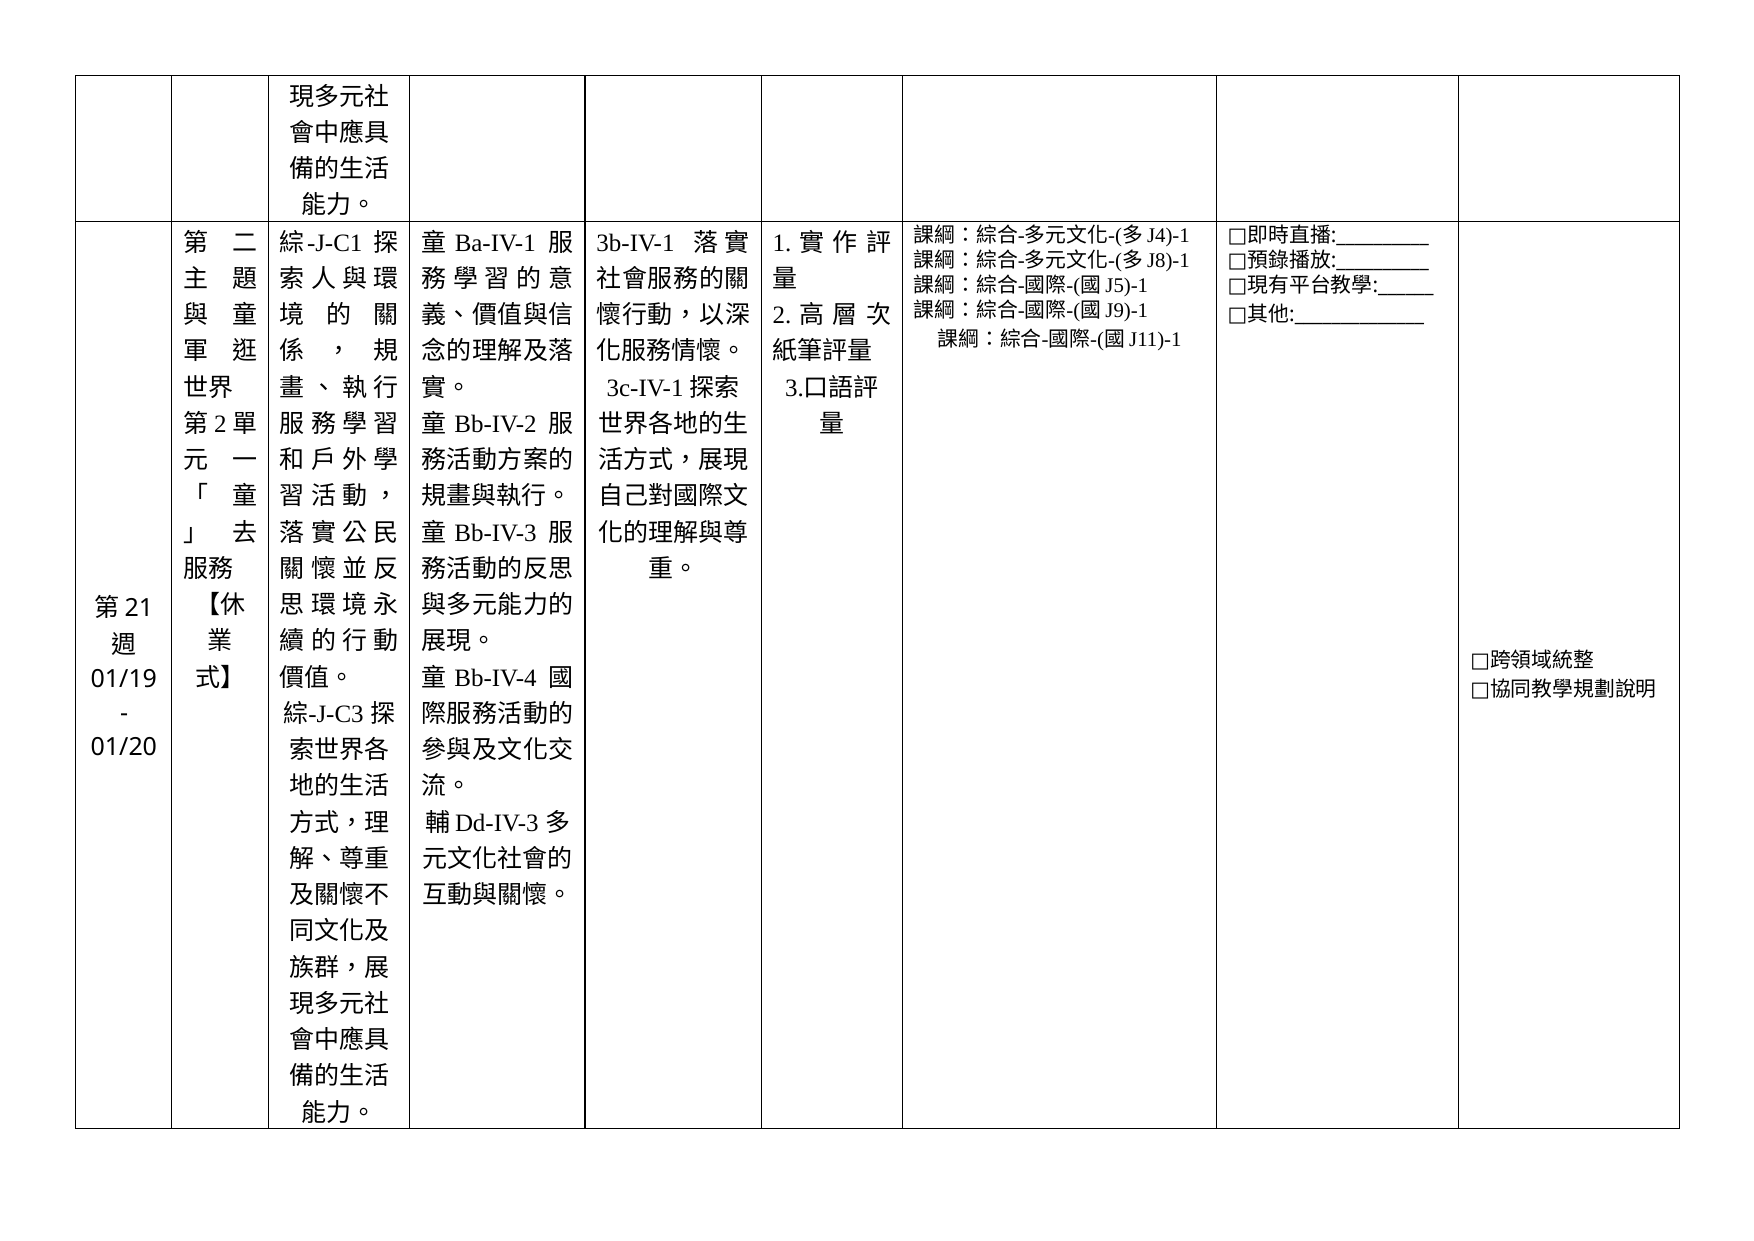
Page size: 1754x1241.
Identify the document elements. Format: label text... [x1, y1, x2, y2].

table_cell 3b-IV-1 落實社會服務的關懷行動，以深化服務情懷。 3c-IV-1 探索世界各地的生活方式，展現自己對國際文化的理解與尊重。 [586, 222, 761, 1128]
table_cell [76, 76, 171, 221]
table_cell □即時直播:__________ □預錄播放:__________ □現有平台教學:______ □其他:______________ [1217, 222, 1458, 1128]
table_cell [762, 76, 902, 221]
table_cell 1.實作評量 2.高層次紙筆評量 3.口語評量 [762, 222, 902, 1128]
table_cell 童Ba-IV-1 服務學習的意義、價值與信念的理解及落實。 童Bb-IV-2 服務活動方案的規畫與執行。 童Bb-IV-3 服務活動的反思與多元能力的展現。 童Bb-IV-4 國際服務活動的參與及文化交流。 輔Dd-IV-3 多元文化社會的互動與關懷。 [410, 222, 584, 1128]
table_cell 第二主題與童軍逛世界 第2單元一「童」去服務 【休業式】 [172, 222, 268, 1128]
table_cell [1217, 76, 1458, 221]
table_cell □跨領域統整 □協同教學規劃說明 [1459, 222, 1679, 1128]
table_cell 綜-J-C1 探索人與環境的關係，規畫、執行服務學習和戶外學習活動，落實公民關懷並反思環境永續的行動價值。 綜-J-C3 探索世界各地的生活方式，理解、尊重及關懷不同文化及族群，展現多元社會中應具備的生活能力。 [269, 222, 409, 1128]
table_cell [410, 76, 584, 221]
table_cell [586, 76, 761, 221]
table_cell [1459, 76, 1679, 221]
table_cell 第21週 01/19-01/20 [76, 222, 171, 1128]
table_cell 課綱：綜合-多元文化-(多J4)-1 課綱：綜合-多元文化-(多J8)-1 課綱：綜合-國際-(國J5)-1 課綱：綜合-國際-(國J9)-1 課綱：綜合-國際-(國J11)-1 [903, 222, 1216, 1128]
table_cell [903, 76, 1216, 221]
table_cell 現多元社會中應具備的生活能力。 [269, 76, 409, 221]
table_cell [172, 76, 268, 221]
